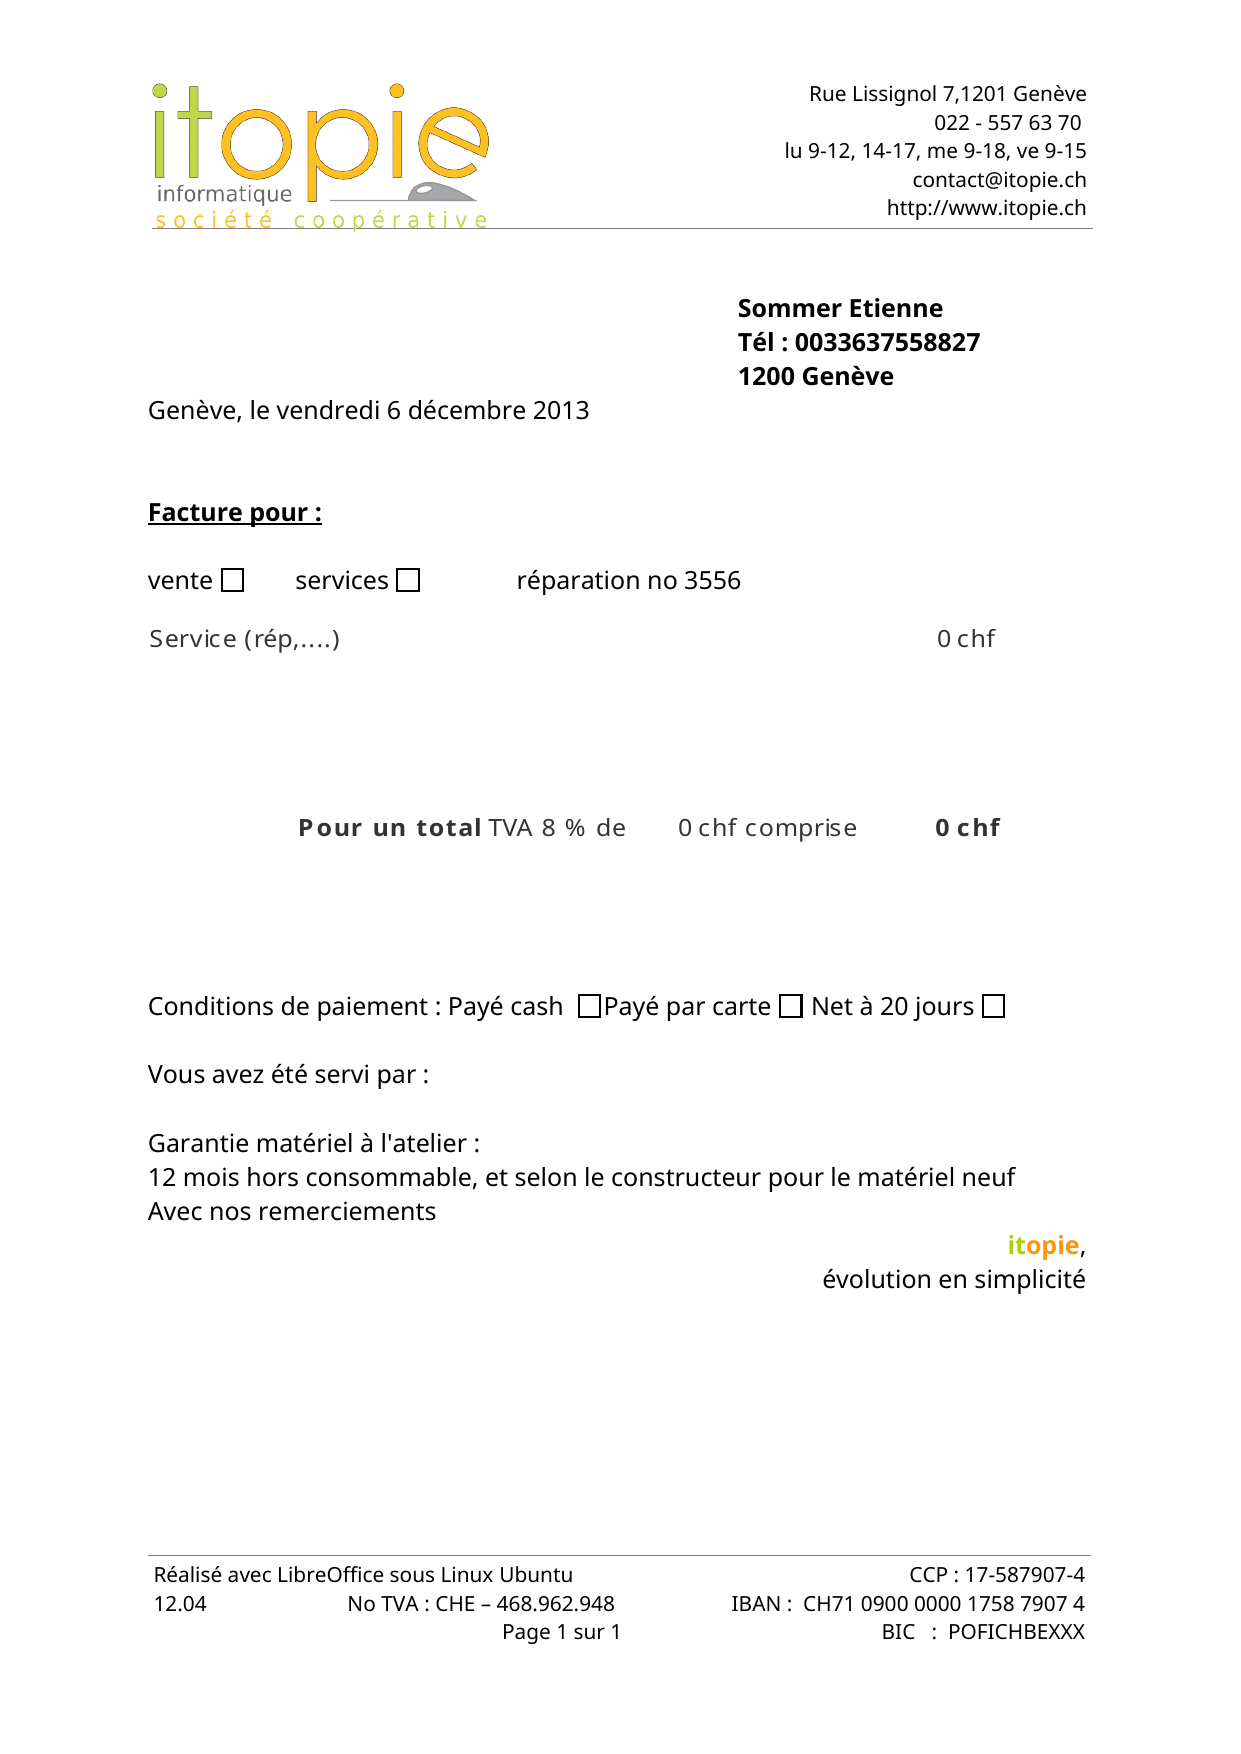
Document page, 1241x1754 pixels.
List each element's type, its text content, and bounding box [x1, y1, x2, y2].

text itopie, [148, 1227, 1093, 1262]
text Conditions de paiement : Payé cash Payé par carte Net à 20 jours [148, 989, 1093, 1023]
text Vous avez été servi par : [148, 1057, 1093, 1091]
text vente services réparation no 3556 [148, 563, 1093, 597]
text Genève, le vendredi 6 décembre 2013 [148, 392, 1093, 427]
text Garantie matériel à l'atelier : [148, 1125, 1093, 1159]
text 1200 Genève [148, 358, 1093, 392]
text 12 mois hors consommable, et selon le constructeur pour le matériel neuf [148, 1159, 1093, 1193]
text évolution en simplicité [148, 1262, 1093, 1296]
text Tél : 0033637558827 [148, 324, 1093, 358]
text Facture pour : [148, 495, 1093, 529]
text Avec nos remerciements [148, 1193, 1093, 1227]
picture [138, 72, 500, 244]
text Sommer Etienne [148, 290, 1093, 324]
